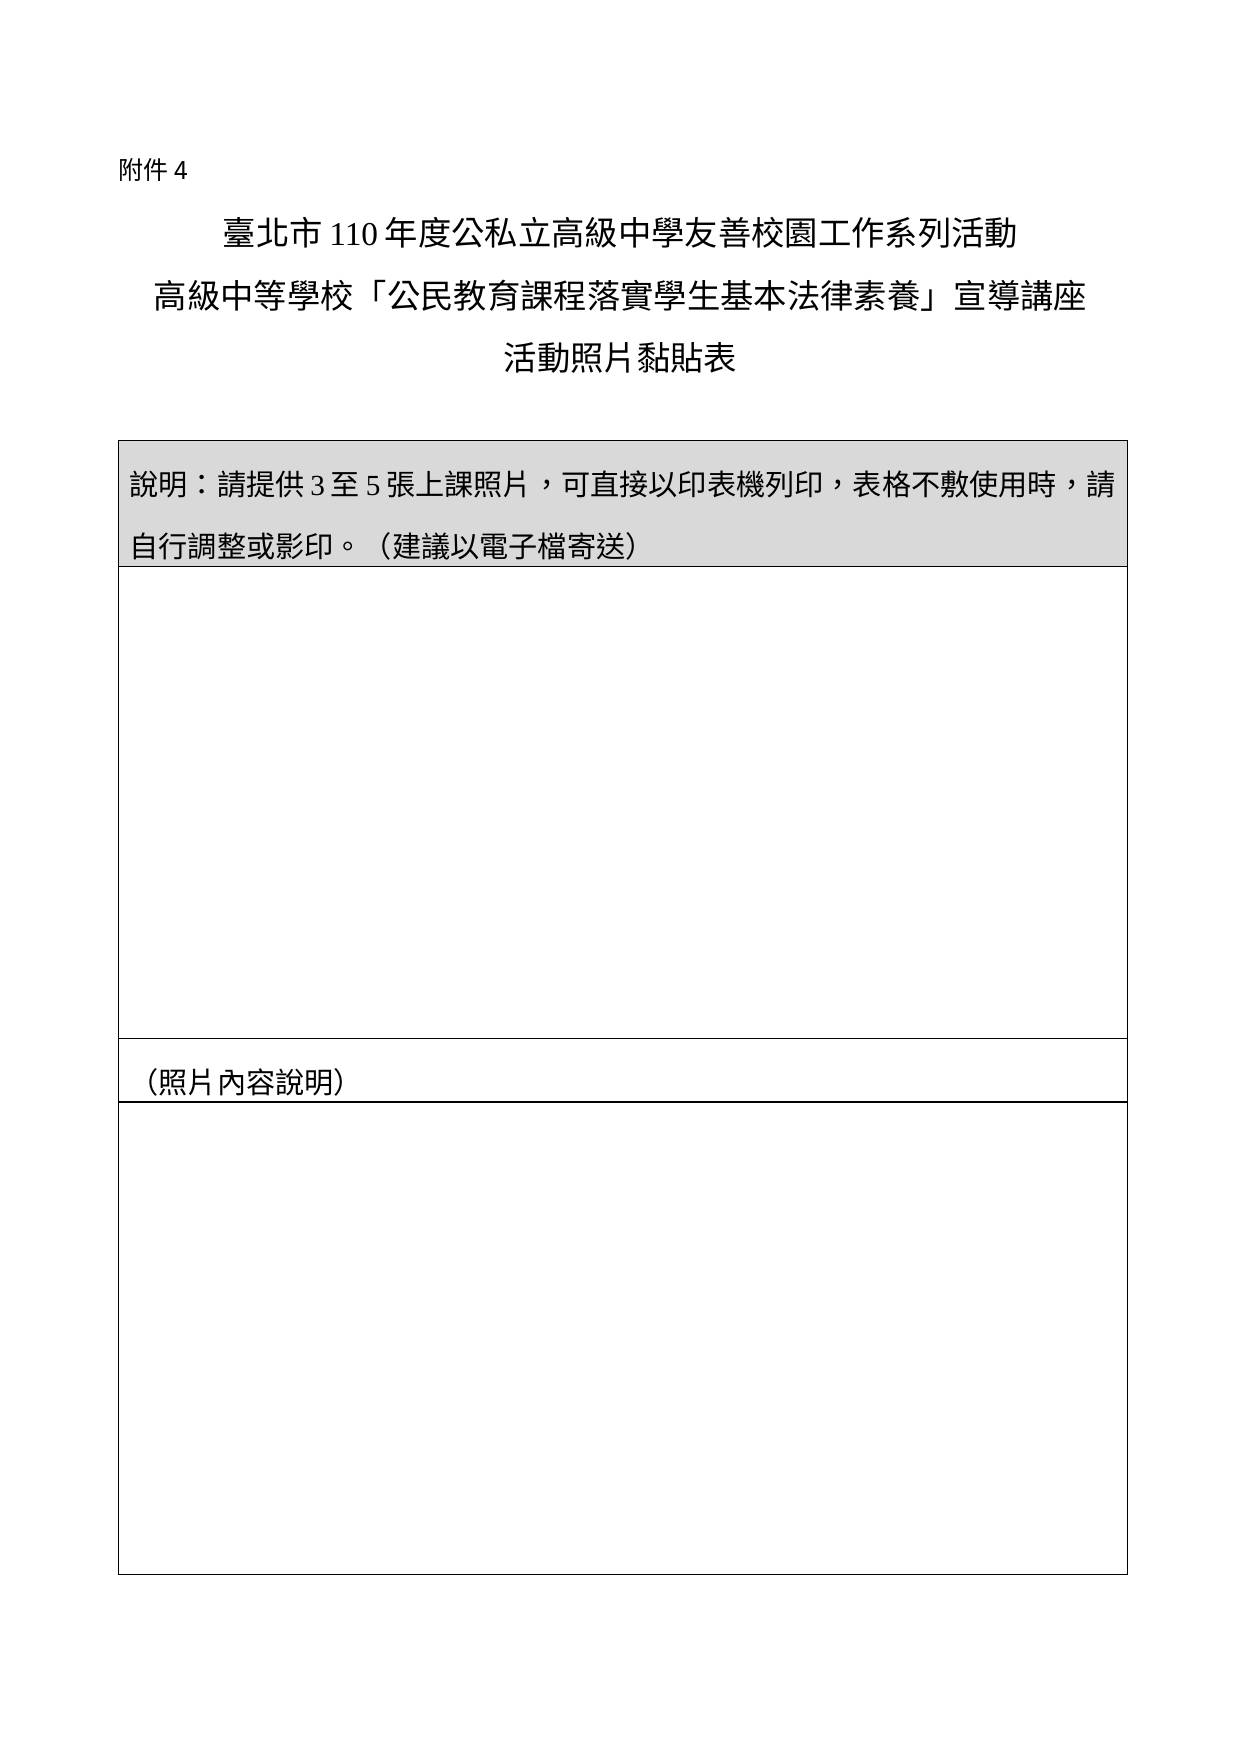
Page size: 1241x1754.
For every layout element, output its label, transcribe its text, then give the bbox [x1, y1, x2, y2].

table_cell （照片內容說明） [119, 1039, 1127, 1101]
table_cell [119, 1103, 1127, 1574]
text 活動照片黏貼表 [118, 314, 1122, 377]
text 附件4 [118, 127, 1122, 189]
table_header 說明：請提供3至5張上課照片，可直接以印表機列印，表格不敷使用時，請自行調整或影印。（建議以電子檔寄送） [119, 441, 1127, 566]
text 臺北市110年度公私立高級中學友善校園工作系列活動 [118, 189, 1122, 252]
table_cell [119, 567, 1127, 1038]
text 高級中等學校「公民教育課程落實學生基本法律素養」宣導講座 [118, 252, 1122, 314]
